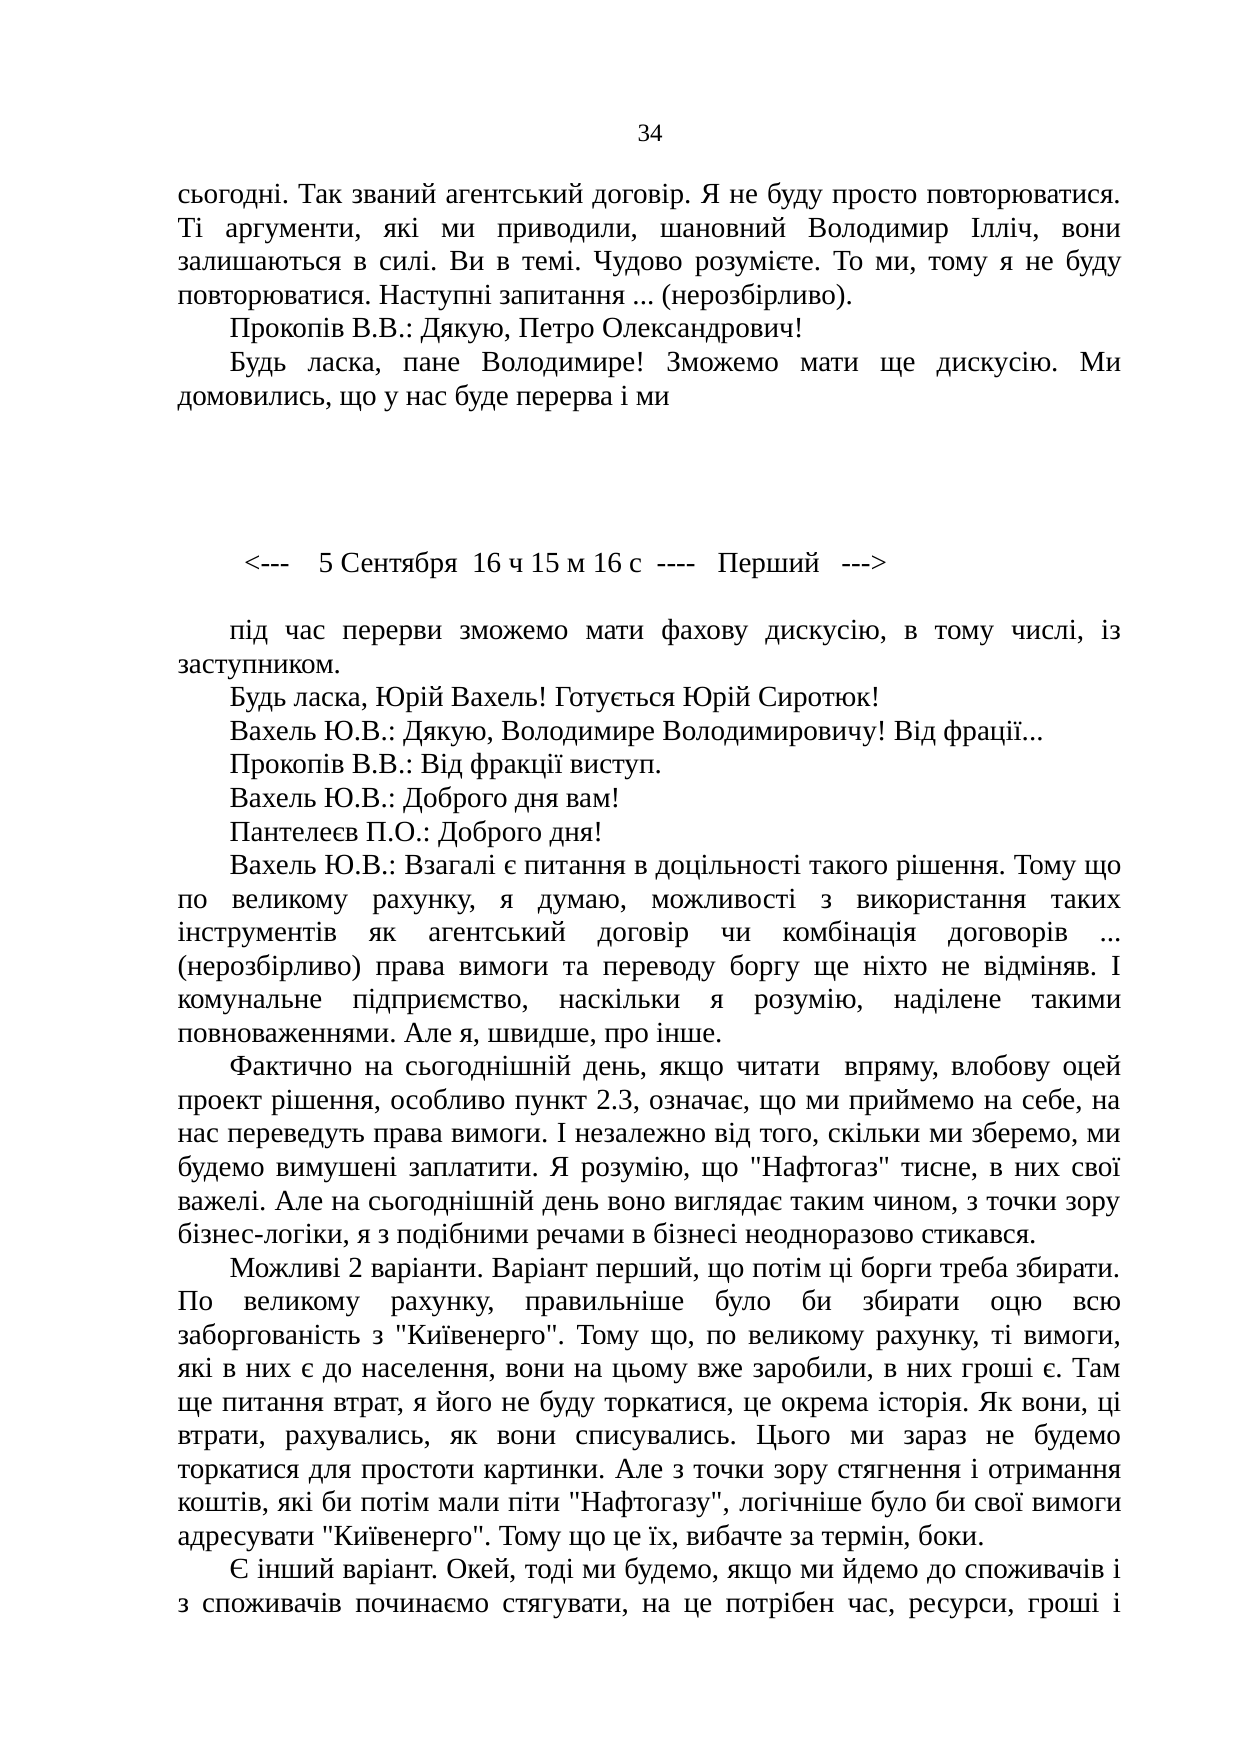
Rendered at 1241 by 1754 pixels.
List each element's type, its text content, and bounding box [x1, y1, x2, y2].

text Прокопів В.В.: Від фракції виступ. [177, 747, 1122, 780]
text Вахель Ю.В.: Взагалі є питання в доцільності такого рішення. Тому що по великому рахунку, я думаю, можливості з використання таких інструментів як агентський договір чи комбінація договорів ... (нерозбірливо) права вимоги та переводу боргу ще ніхто не відміняв. І комунальне підприємство, наскільки я розумію, наділене такими повноваженнями. Але я, швидше, про інше. [177, 847, 1122, 1048]
text Є інший варіант. Окей, тоді ми будемо, якщо ми йдемо до споживачів і з споживачів починаємо стягувати, на це потрібен час, ресурси, гроші і [177, 1552, 1122, 1619]
text Вахель Ю.В.: Дякую, Володимире Володимировичу! Від фрації... [177, 713, 1122, 747]
text Фактично на сьогоднішній день, якщо читати впряму, влобову оцей проект рішення, особливо пункт 2.3, означає, що ми приймемо на себе, на нас переведуть права вимоги. І незалежно від того, скільки ми зберемо, ми будемо вимушені заплатити. Я розумію, що "Нафтогаз" тисне, в них свої важелі. Але на сьогоднішній день воно виглядає таким чином, з точки зору бізнес-логіки, я з подібними речами в бізнесі неодноразово стикався. [177, 1048, 1122, 1250]
text сьогодні. Так званий агентський договір. Я не буду просто повторюватися. Ті аргументи, які ми приводили, шановний Володимир Ілліч, вони залишаються в силі. Ви в темі. Чудово розумієте. То ми, тому я не буду повторюватися. Наступні запитання ... (нерозбірливо). [177, 176, 1122, 311]
text Будь ласка, пане Володимире! Зможемо мати ще дискусію. Ми домовились, що у нас буде перерва і ми [177, 344, 1122, 411]
text Будь ласка, Юрій Вахель! Готується Юрій Сиротюк! [177, 679, 1122, 713]
text Пантелеєв П.О.: Доброго дня! [177, 814, 1122, 847]
text <--- 5 Сентября 16 ч 15 м 16 с ---- Перший ---> [177, 545, 1122, 579]
text Вахель Ю.В.: Доброго дня вам! [177, 780, 1122, 814]
text Прокопів В.В.: Дякую, Петро Олександрович! [177, 311, 1122, 344]
text Можливі 2 варіанти. Варіант перший, що потім ці борги треба збирати. По великому рахунку, правильніше було би збирати оцю всю заборгованість з "Київенерго". Тому що, по великому рахунку, ті вимоги, які в них є до населення, вони на цьому вже заробили, в них гроші є. Там ще питання втрат, я його не буду торкатися, це окрема історія. Як вони, ці втрати, рахувались, як вони списувались. Цього ми зараз не будемо торкатися для простоти картинки. Але з точки зору стягнення і отримання коштів, які би потім мали піти "Нафтогазу", логічніше було би свої вимоги адресувати "Київенерго". Тому що це їх, вибачте за термін, боки. [177, 1250, 1122, 1552]
text під час перерви зможемо мати фахову дискусію, в тому числі, із заступником. [177, 612, 1122, 679]
